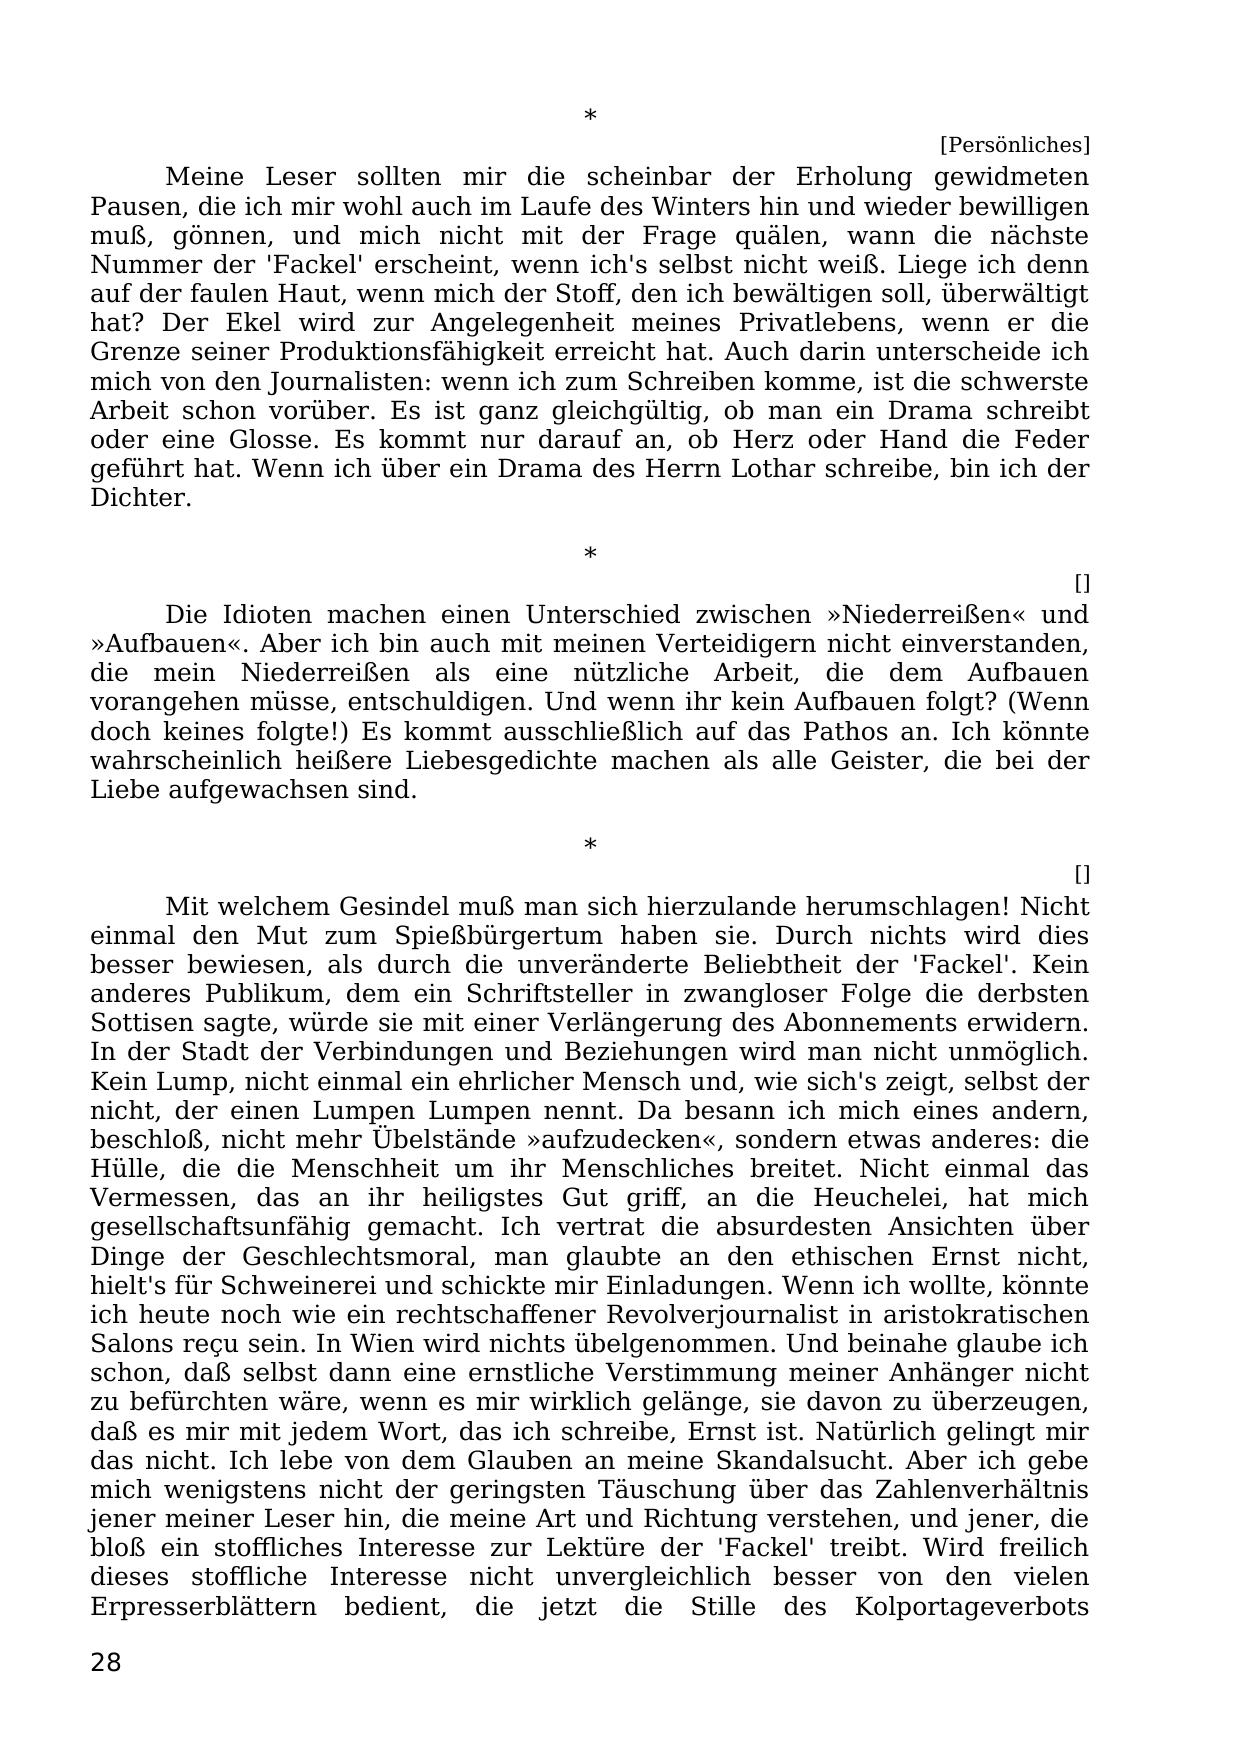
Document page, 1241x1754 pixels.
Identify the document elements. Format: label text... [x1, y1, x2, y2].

text [] [90, 862, 1091, 887]
text [] [90, 571, 1091, 595]
text * [90, 104, 1091, 133]
text * [90, 833, 1091, 862]
text * [90, 542, 1091, 571]
text Meine Leser sollten mir die scheinbar der Erholung gewidmeten Pausen, die ich mir wohl auch im Laufe des Winters hin und wieder bewilligen muß, gönnen, und mich nicht mit der Frage quälen, wann die nächste Nummer der 'Fackel' erscheint, wenn ich's selbst nicht weiß. Liege ich denn auf der faulen Haut, wenn mich der Stoff, den ich bewältigen soll, überwältigt hat? Der Ekel wird zur Angelegenheit meines Privatlebens, wenn er die Grenze seiner Produktionsfähigkeit erreicht hat. Auch darin unterscheide ich mich von den Journalisten: wenn ich zum Schreiben komme, ist die schwerste Arbeit schon vorüber. Es ist ganz gleichgültig, ob man ein Drama schreibt oder eine Glosse. Es kommt nur darauf an, ob Herz oder Hand die Feder geführt hat. Wenn ich über ein Drama des Herrn Lothar schreibe, bin ich der Dichter. [90, 158, 1091, 512]
text Die Idioten machen einen Unterschied zwischen »Niederreißen« und »Aufbauen«. Aber ich bin auch mit meinen Verteidigern nicht einverstanden, die mein Niederreißen als eine nützliche Arbeit, die dem Aufbauen vorangehen müsse, entschuldigen. Und wenn ihr kein Aufbauen folgt? (Wenn doch keines folgte!) Es kommt ausschließlich auf das Pathos an. Ich könnte wahrscheinlich heißere Liebesgedichte machen als alle Geister, die bei der Liebe aufgewachsen sind. [90, 595, 1091, 804]
text [Persönliches] [90, 133, 1091, 158]
text Mit welchem Gesindel muß man sich hierzulande herumschlagen! Nicht einmal den Mut zum Spießbürgertum haben sie. Durch nichts wird dies besser bewiesen, als durch die unveränderte Beliebtheit der 'Fackel'. Kein anderes Publikum, dem ein Schriftsteller in zwangloser Folge die derbsten Sottisen sagte, würde sie mit einer Verlängerung des Abonnements erwidern. In der Stadt der Verbindungen und Beziehungen wird man nicht unmöglich. Kein Lump, nicht einmal ein ehrlicher Mensch und, wie sich's zeigt, selbst der nicht, der einen Lumpen Lumpen nennt. Da besann ich mich eines andern, beschloß, nicht mehr Übelstände »aufzudecken«, sondern etwas anderes: die Hülle, die die Menschheit um ihr Menschliches breitet. Nicht einmal das Vermessen, das an ihr heiligstes Gut griff, an die Heuchelei, hat mich gesellschaftsunfähig gemacht. Ich vertrat die absurdesten Ansichten über Dinge der Geschlechtsmoral, man glaubte an den ethischen Ernst nicht, hielt's für Schweinerei und schickte mir Einladungen. Wenn ich wollte, könnte ich heute noch wie ein rechtschaffener Revolverjournalist in aristokratischen Salons reçu sein. In Wien wird nichts übelgenommen. Und beinahe glaube ich schon, daß selbst dann eine ernstliche Verstimmung meiner Anhänger nicht zu befürchten wäre, wenn es mir wirklich gelänge, sie davon zu überzeugen, daß es mir mit jedem Wort, das ich schreibe, Ernst ist. Natürlich gelingt mir das nicht. Ich lebe von dem Glauben an meine Skandalsucht. Aber ich gebe mich wenigstens nicht der geringsten Täuschung über das Zahlenverhältnis jener meiner Leser hin, die meine Art und Richtung verstehen, und jener, die bloß ein stoffliches Interesse zur Lektüre der 'Fackel' treibt. Wird freilich dieses stoffliche Interesse nicht unvergleichlich besser von den vielen Erpresserblättern bedient, die jetzt die Stille des Kolportageverbots [90, 887, 1091, 1621]
